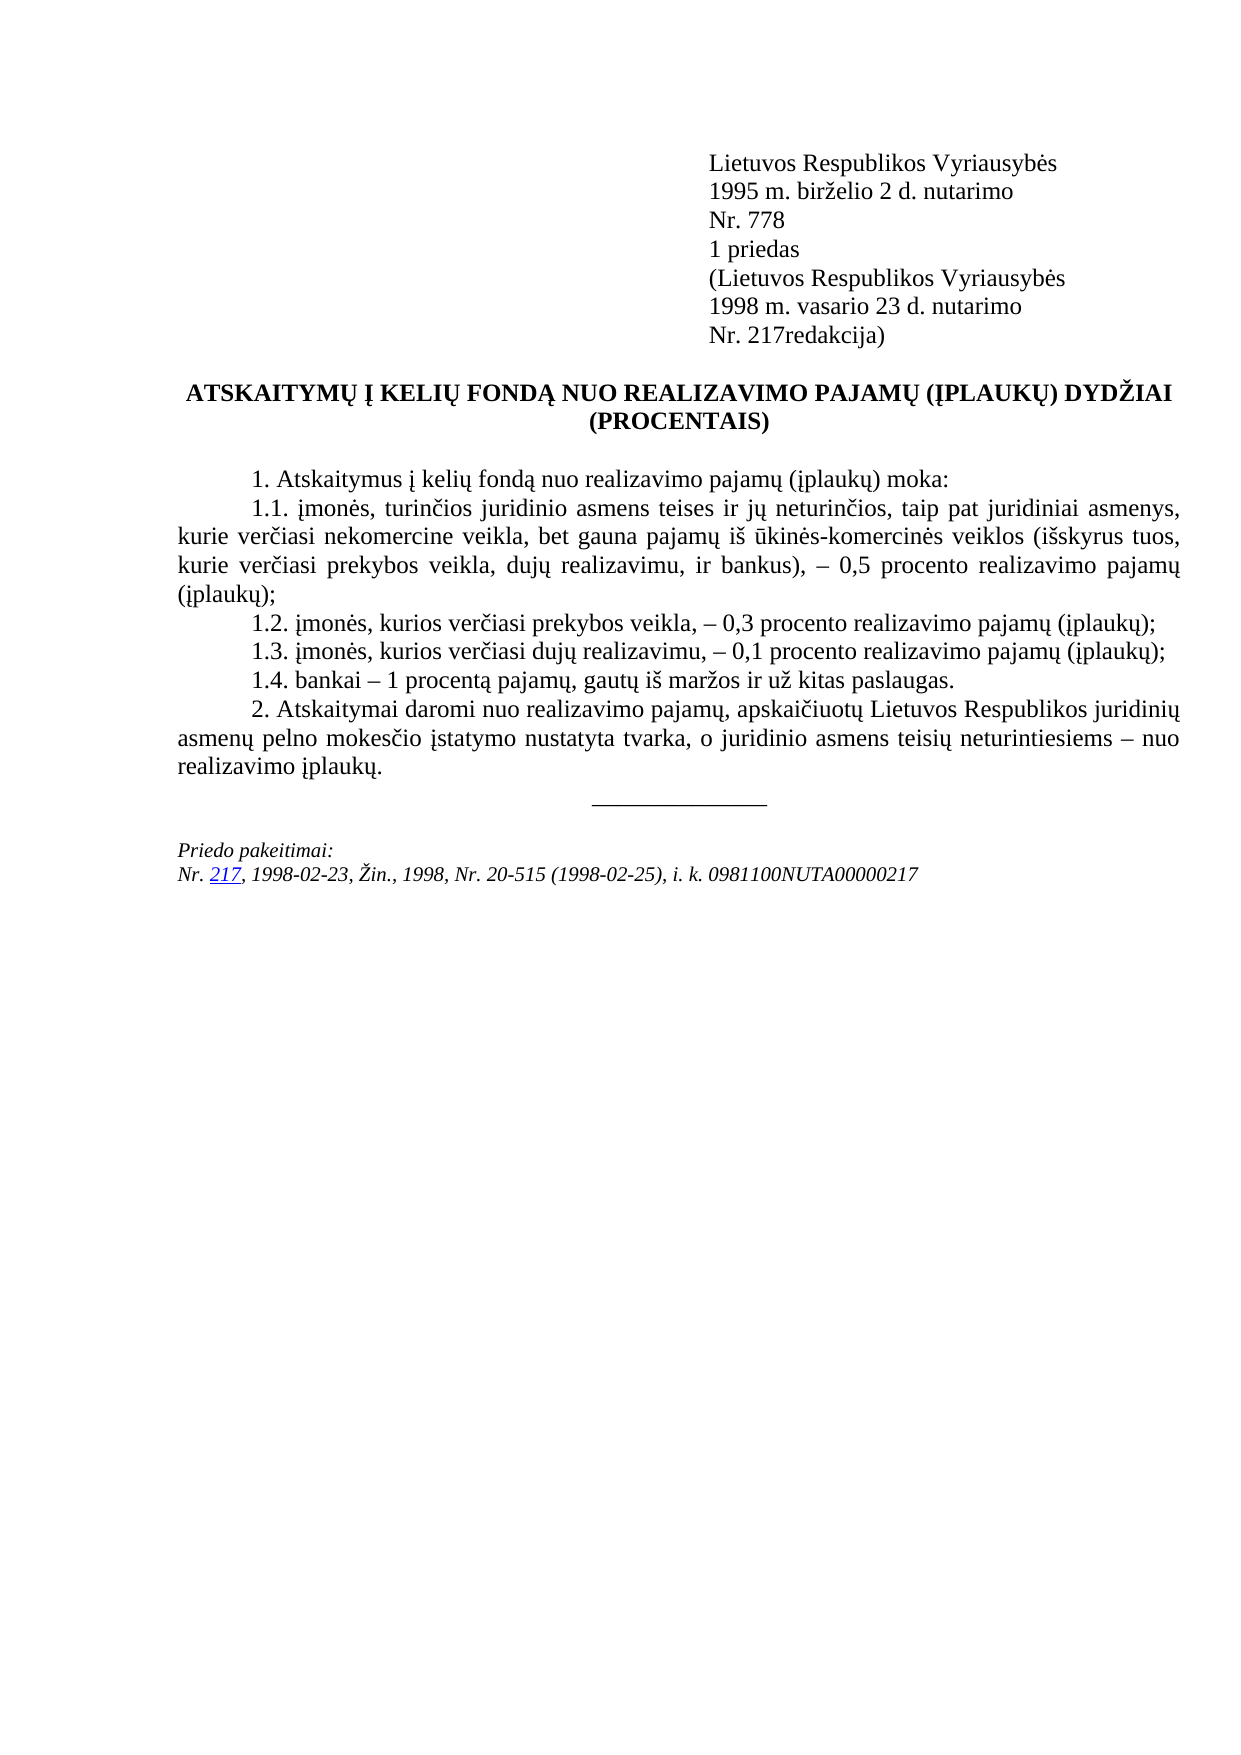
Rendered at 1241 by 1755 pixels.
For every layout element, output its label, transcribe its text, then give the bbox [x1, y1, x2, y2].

text 1.1. įmonės, turinčios juridinio asmens teises ir jų neturinčios, taip pat juridiniai asmenys, kurie verčiasi nekomercine veikla, bet gauna pajamų iš ūkinės-komercinės veiklos (išskyrus tuos, kurie verčiasi prekybos veikla, dujų realizavimu, ir bankus), – 0,5 procento realizavimo pajamų (įplaukų); [177, 493, 1181, 608]
text Lietuvos Respublikos Vyriausybės [709, 148, 1181, 176]
text ATSKAITYMŲ Į KELIŲ FONDĄ NUO REALIZAVIMO PAJAMŲ (ĮPLAUKŲ) DYDŽIAI (PROCENTAIS) [177, 378, 1181, 435]
text Priedo pakeitimai: [177, 838, 1181, 862]
text 2. Atskaitymai daromi nuo realizavimo pajamų, apskaičiuotų Lietuvos Respublikos juridinių asmenų pelno mokesčio įstatymo nustatyta tvarka, o juridinio asmens teisių neturintiesiems – nuo realizavimo įplaukų. [177, 694, 1181, 780]
text 1. Atskaitymus į kelių fondą nuo realizavimo pajamų (įplaukų) moka: [177, 464, 1181, 493]
text Nr. 217redakcija) [177, 320, 1181, 349]
text 1998 m. vasario 23 d. nutarimo [177, 291, 1181, 320]
text ______________ [177, 780, 1181, 809]
text 1 priedas [177, 234, 1181, 263]
text (Lietuvos Respublikos Vyriausybės [177, 263, 1181, 291]
text 1.3. įmonės, kurios verčiasi dujų realizavimu, – 0,1 procento realizavimo pajamų (įplaukų); [177, 636, 1181, 665]
text 1995 m. birželio 2 d. nutarimo [177, 176, 1181, 205]
text Nr. 778 [177, 205, 1181, 234]
text Nr. 217, 1998-02-23, Žin., 1998, Nr. 20-515 (1998-02-25), i. k. 0981100NUTA00000217 [177, 862, 1181, 886]
text 1.4. bankai – 1 procentą pajamų, gautų iš maržos ir už kitas paslaugas. [177, 665, 1181, 694]
text 1.2. įmonės, kurios verčiasi prekybos veikla, – 0,3 procento realizavimo pajamų (įplaukų); [177, 608, 1181, 636]
